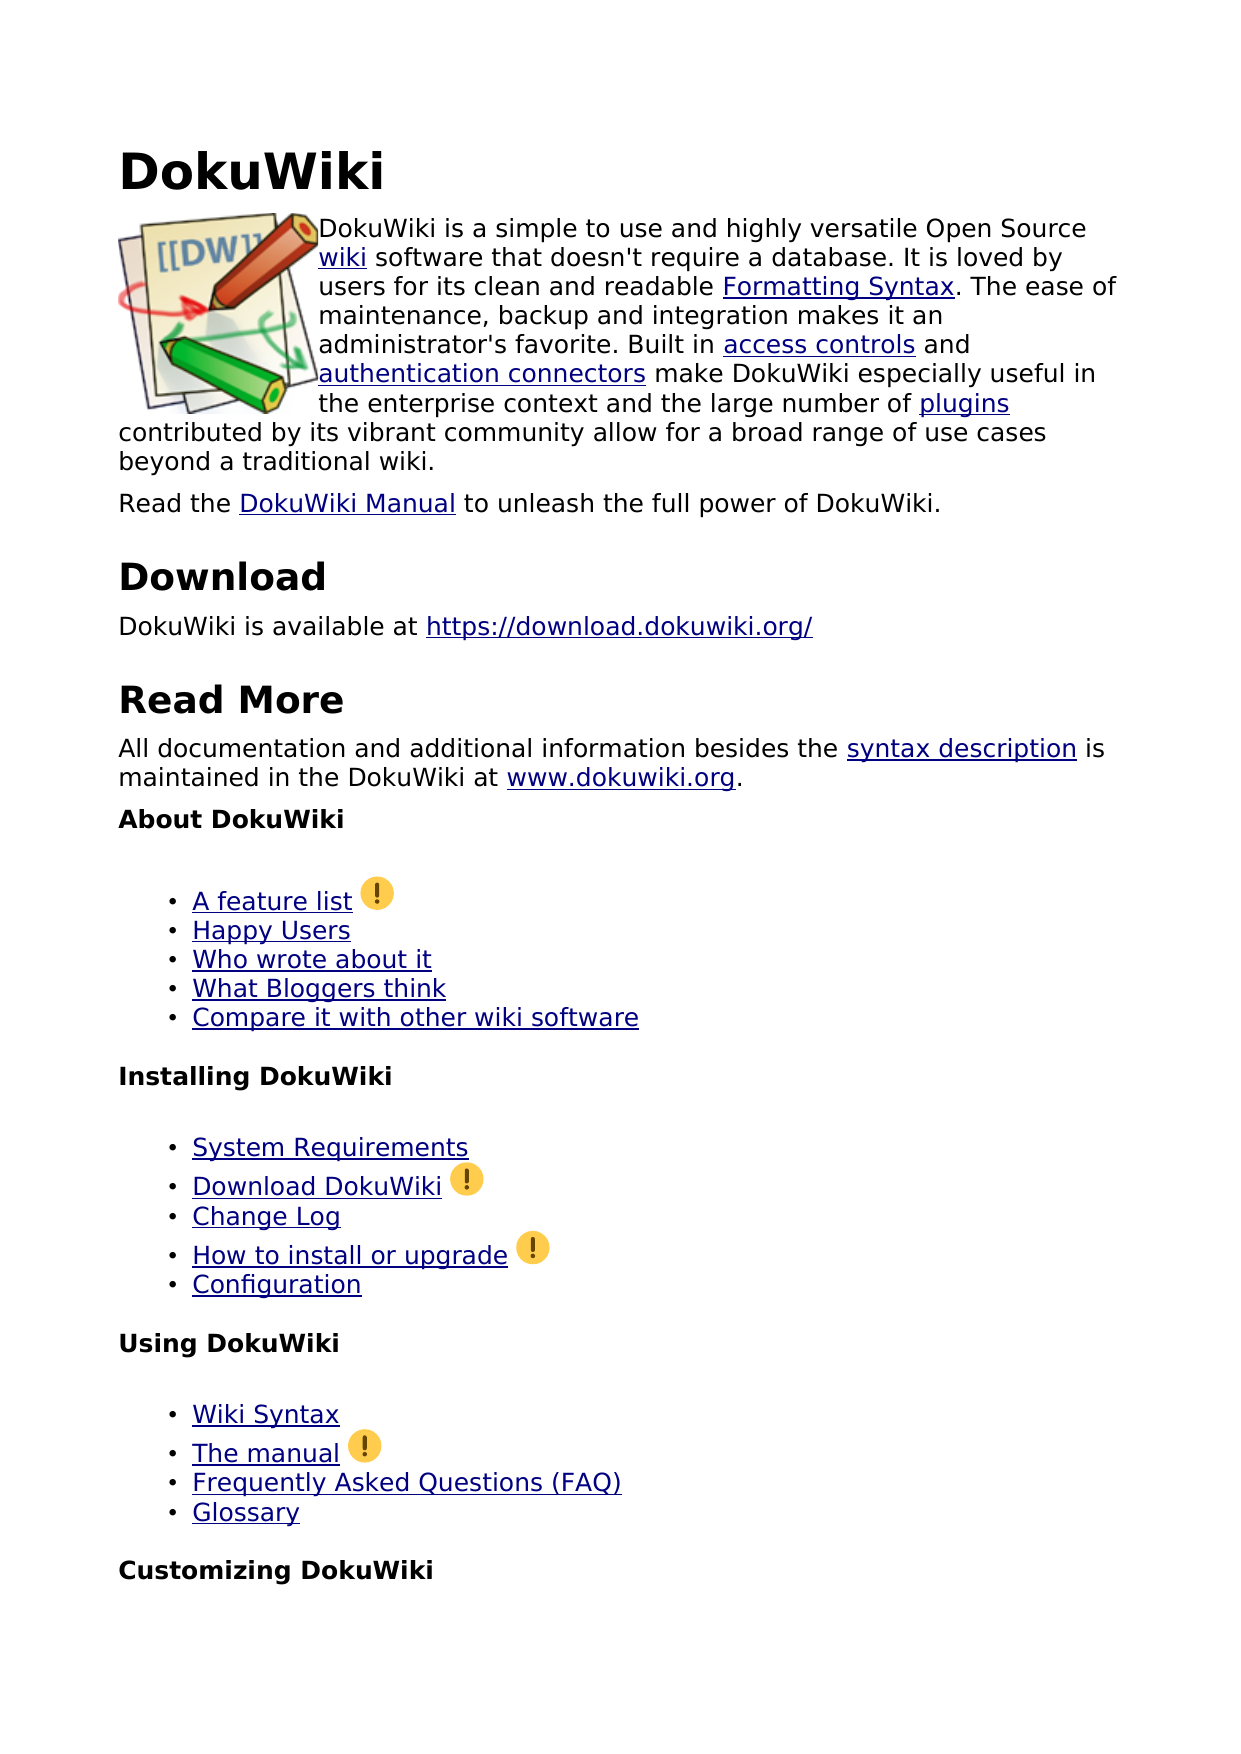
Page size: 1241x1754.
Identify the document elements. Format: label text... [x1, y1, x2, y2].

list Glossary [177, 1498, 1122, 1527]
subtitle Read More [118, 678, 1122, 722]
text DokuWiki is available at https://download.dokuwiki.org/ [118, 612, 1122, 641]
list A feature list [177, 876, 1122, 916]
text Using DokuWiki [118, 1329, 1122, 1358]
list Change Log [177, 1202, 1122, 1231]
list How to install or upgrade [177, 1231, 1122, 1270]
list Wiki Syntax [177, 1400, 1122, 1429]
list Frequently Asked Questions (FAQ) [177, 1468, 1122, 1498]
text Read the DokuWiki Manual to unleash the full power of DokuWiki. [118, 489, 1122, 518]
subtitle DokuWiki [118, 143, 1122, 201]
text DokuWiki is a simple to use and highly versatile Open Source wiki software that doesn't require a database. It is loved by users for its clean and readable Formatting Syntax. The ease of maintenance, backup and integration makes it an administrator's favorite. Built in access controls and authentication connectors make DokuWiki especially useful in the enterprise context and the large number of plugins contributed by its vibrant community allow for a broad range of use cases beyond a traditional wiki. [118, 214, 1122, 476]
list System Requirements [177, 1133, 1122, 1162]
list Compare it with other wiki software [177, 1003, 1122, 1032]
subtitle Download [118, 556, 1122, 599]
list The manual [177, 1429, 1122, 1468]
list Who wrote about it [177, 945, 1122, 974]
picture [118, 213, 319, 414]
list Happy Users [177, 916, 1122, 945]
text Installing DokuWiki [118, 1062, 1122, 1091]
text About DokuWiki [118, 805, 1122, 834]
text Customizing DokuWiki [118, 1556, 1122, 1586]
list What Bloggers think [177, 974, 1122, 1003]
list Download DokuWiki [177, 1162, 1122, 1202]
list Configuration [177, 1270, 1122, 1299]
text All documentation and additional information besides the syntax description is maintained in the DokuWiki at www.dokuwiki.org. [118, 734, 1122, 793]
